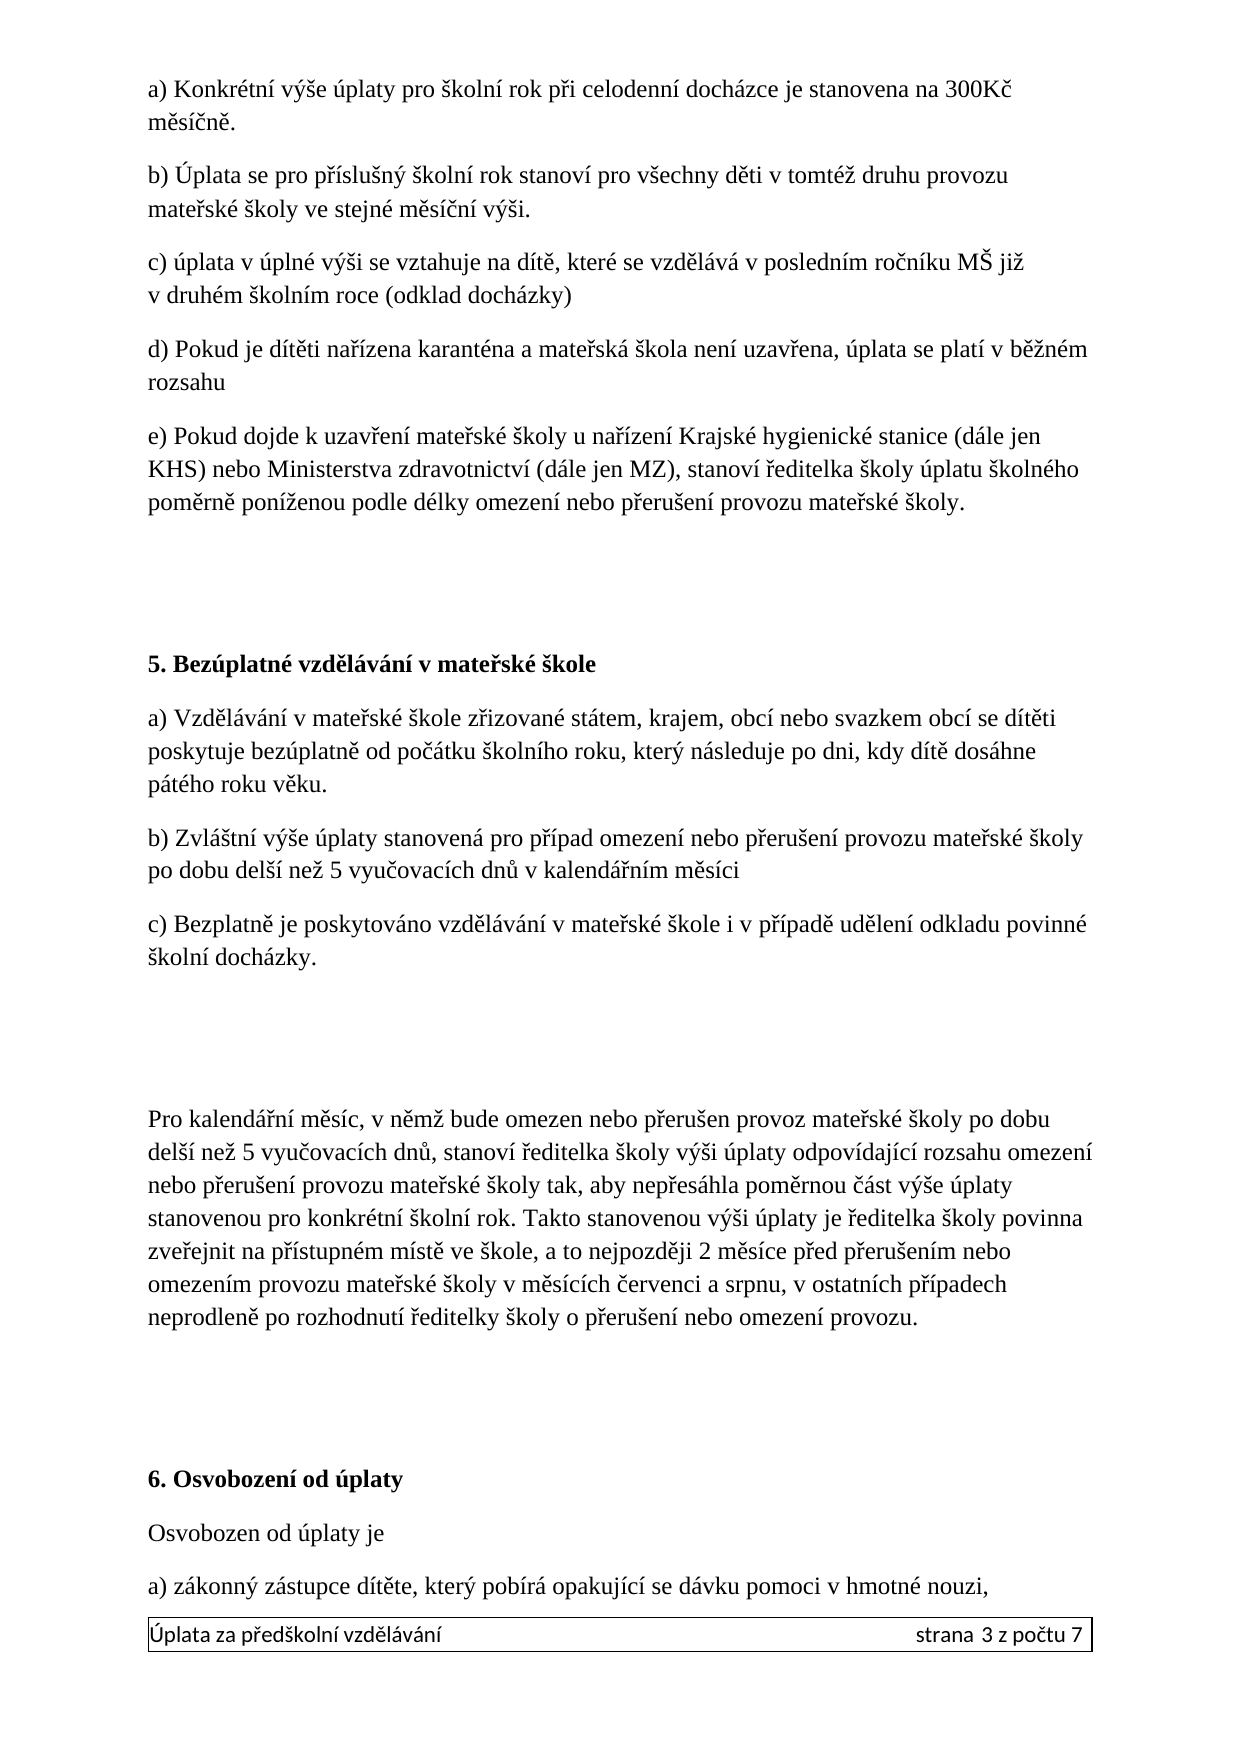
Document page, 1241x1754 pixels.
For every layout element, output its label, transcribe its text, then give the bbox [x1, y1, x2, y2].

text a) Vzdělávání v mateřské škole zřizované státem, krajem, obcí nebo svazkem obcí se dítěti poskytuje bezúplatně od počátku školního roku, který následuje po dni, kdy dítě dosáhne pátého roku věku. [148, 703, 1093, 797]
text e) Pokud dojde k uzavření mateřské školy u nařízení Krajské hygienické stanice (dále jen KHS) nebo Ministerstva zdravotnictví (dále jen MZ), stanoví ředitelka školy úplatu školného poměrně poníženou podle délky omezení nebo přerušení provozu mateřské školy. [148, 421, 1093, 516]
text 6. Osvobození od úplaty [148, 1464, 1093, 1492]
text Osvobozen od úplaty je [148, 1518, 1093, 1546]
text b) Úplata se pro příslušný školní rok stanoví pro všechny děti v tomtéž druhu provozu mateřské školy ve stejné měsíční výši. [148, 161, 1093, 222]
text a) Konkrétní výše úplaty pro školní rok při celodenní docházce je stanovena na 300Kč měsíčně. [148, 74, 1093, 136]
text c) Bezplatně je poskytováno vzdělávání v mateřské škole i v případě udělení odkladu povinné školní docházky. [148, 909, 1093, 971]
text a) zákonný zástupce dítěte, který pobírá opakující se dávku pomoci v hmotné nouzi, [148, 1571, 1093, 1600]
text b) Zvláštní výše úplaty stanovená pro případ omezení nebo přerušení provozu mateřské školy po dobu delší než 5 vyučovacích dnů v kalendářním měsíci [148, 823, 1093, 884]
text c) úplata v úplné výši se vztahuje na dítě, které se vzdělává v posledním ročníku MŠ již v druhém školním roce (odklad docházky) [148, 247, 1093, 309]
text 5. Bezúplatné vzdělávání v mateřské škole [148, 649, 1093, 678]
text Pro kalendářní měsíc, v němž bude omezen nebo přerušen provoz mateřské školy po dobu delší než 5 vyučovacích dnů, stanoví ředitelka školy výši úplaty odpovídající rozsahu omezení nebo přerušení provozu mateřské školy tak, aby nepřesáhla poměrnou část výše úplaty stanovenou pro konkrétní školní rok. Takto stanovenou výši úplaty je ředitelka školy povinna zveřejnit na přístupném místě ve škole, a to nejpozději 2 měsíce před přerušením nebo omezením provozu mateřské školy v měsících červenci a srpnu, v ostatních případech neprodleně po rozhodnutí ředitelky školy o přerušení nebo omezení provozu. [148, 1104, 1093, 1331]
text d) Pokud je dítěti nařízena karanténa a mateřská škola není uzavřena, úplata se platí v běžném rozsahu [148, 334, 1093, 396]
